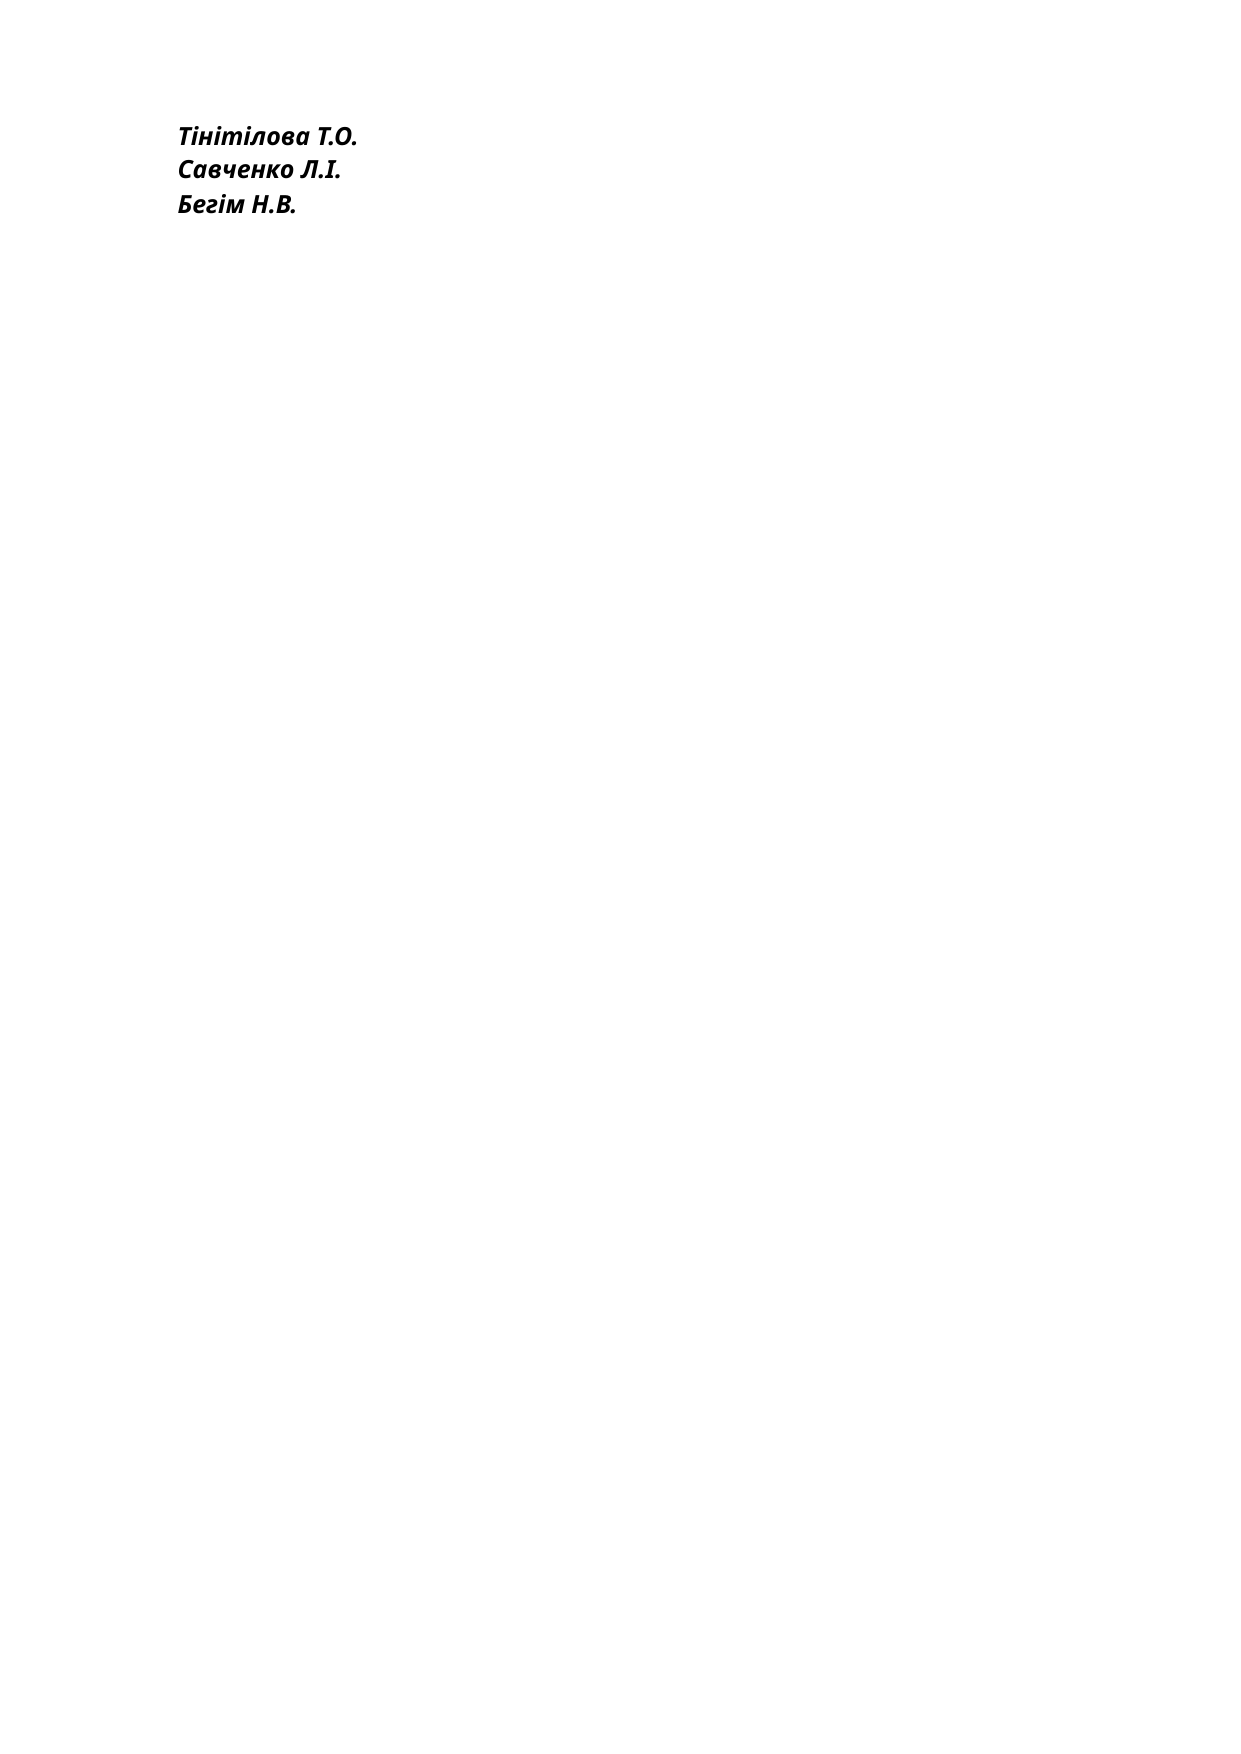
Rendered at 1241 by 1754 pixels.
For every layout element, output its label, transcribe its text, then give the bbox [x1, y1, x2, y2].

text Савченко Л.І. [177, 152, 1152, 186]
text Тінітілова Т.О. [177, 118, 1152, 152]
text Бегім Н.В. [177, 186, 1152, 220]
